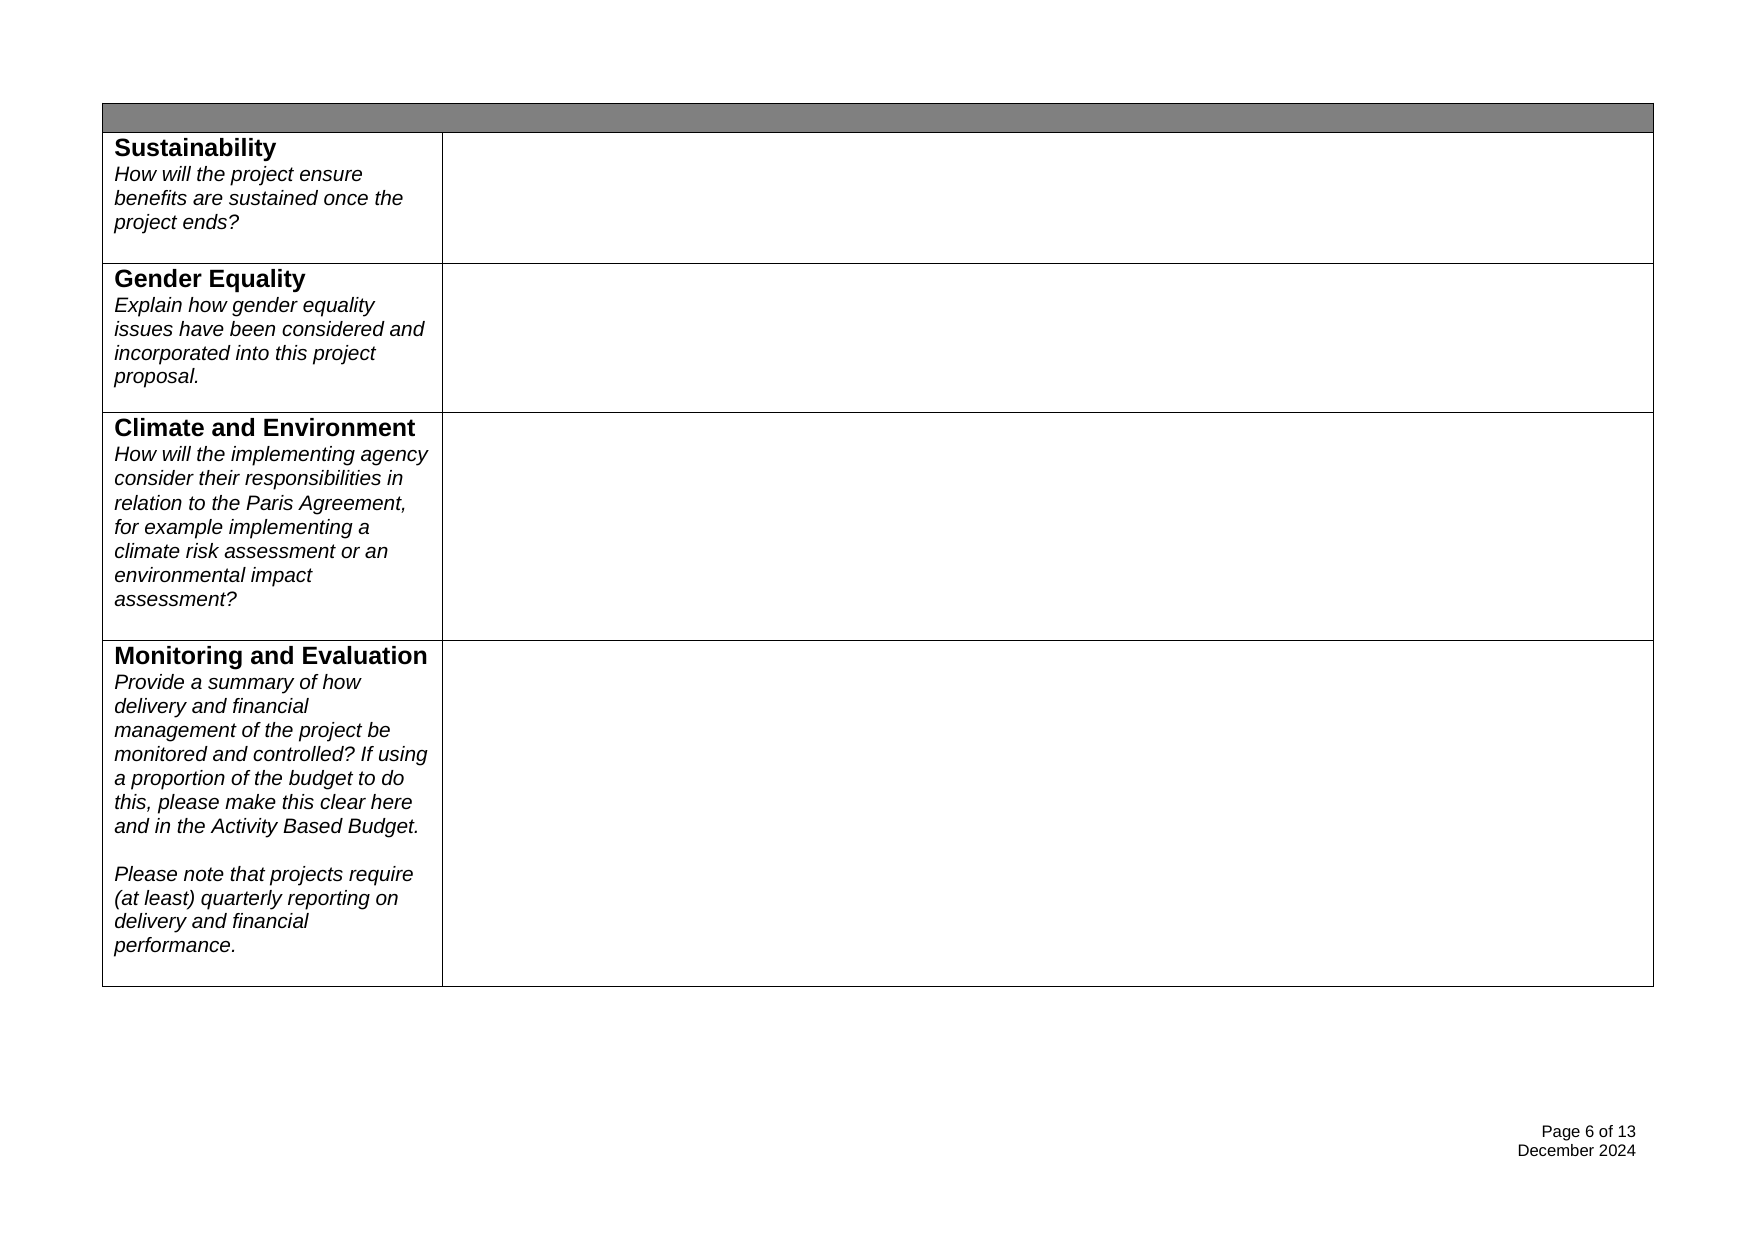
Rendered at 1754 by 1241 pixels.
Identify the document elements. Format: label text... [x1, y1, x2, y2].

table_header [103, 104, 1653, 132]
table_cell [443, 413, 1653, 640]
table_cell Sustainability How will the project ensure benefits are sustained once the project ends? [103, 133, 442, 263]
table_cell Climate and Environment How will the implementing agency consider their responsibilities in relation to the Paris Agreement, for example implementing a climate risk assessment or an environmental impact assessment? [103, 413, 442, 640]
table_cell Monitoring and Evaluation Provide a summary of how delivery and financial management of the project be monitored and controlled? If using a proportion of the budget to do this, please make this clear here and in the Activity Based Budget. Please note that projects require (at least) quarterly reporting on delivery and financial performance. [103, 641, 442, 986]
table_cell [443, 133, 1653, 263]
table_cell Gender Equality Explain how gender equality issues have been considered and incorporated into this project proposal. [103, 264, 442, 412]
table_cell [443, 641, 1653, 986]
table_cell [443, 264, 1653, 412]
